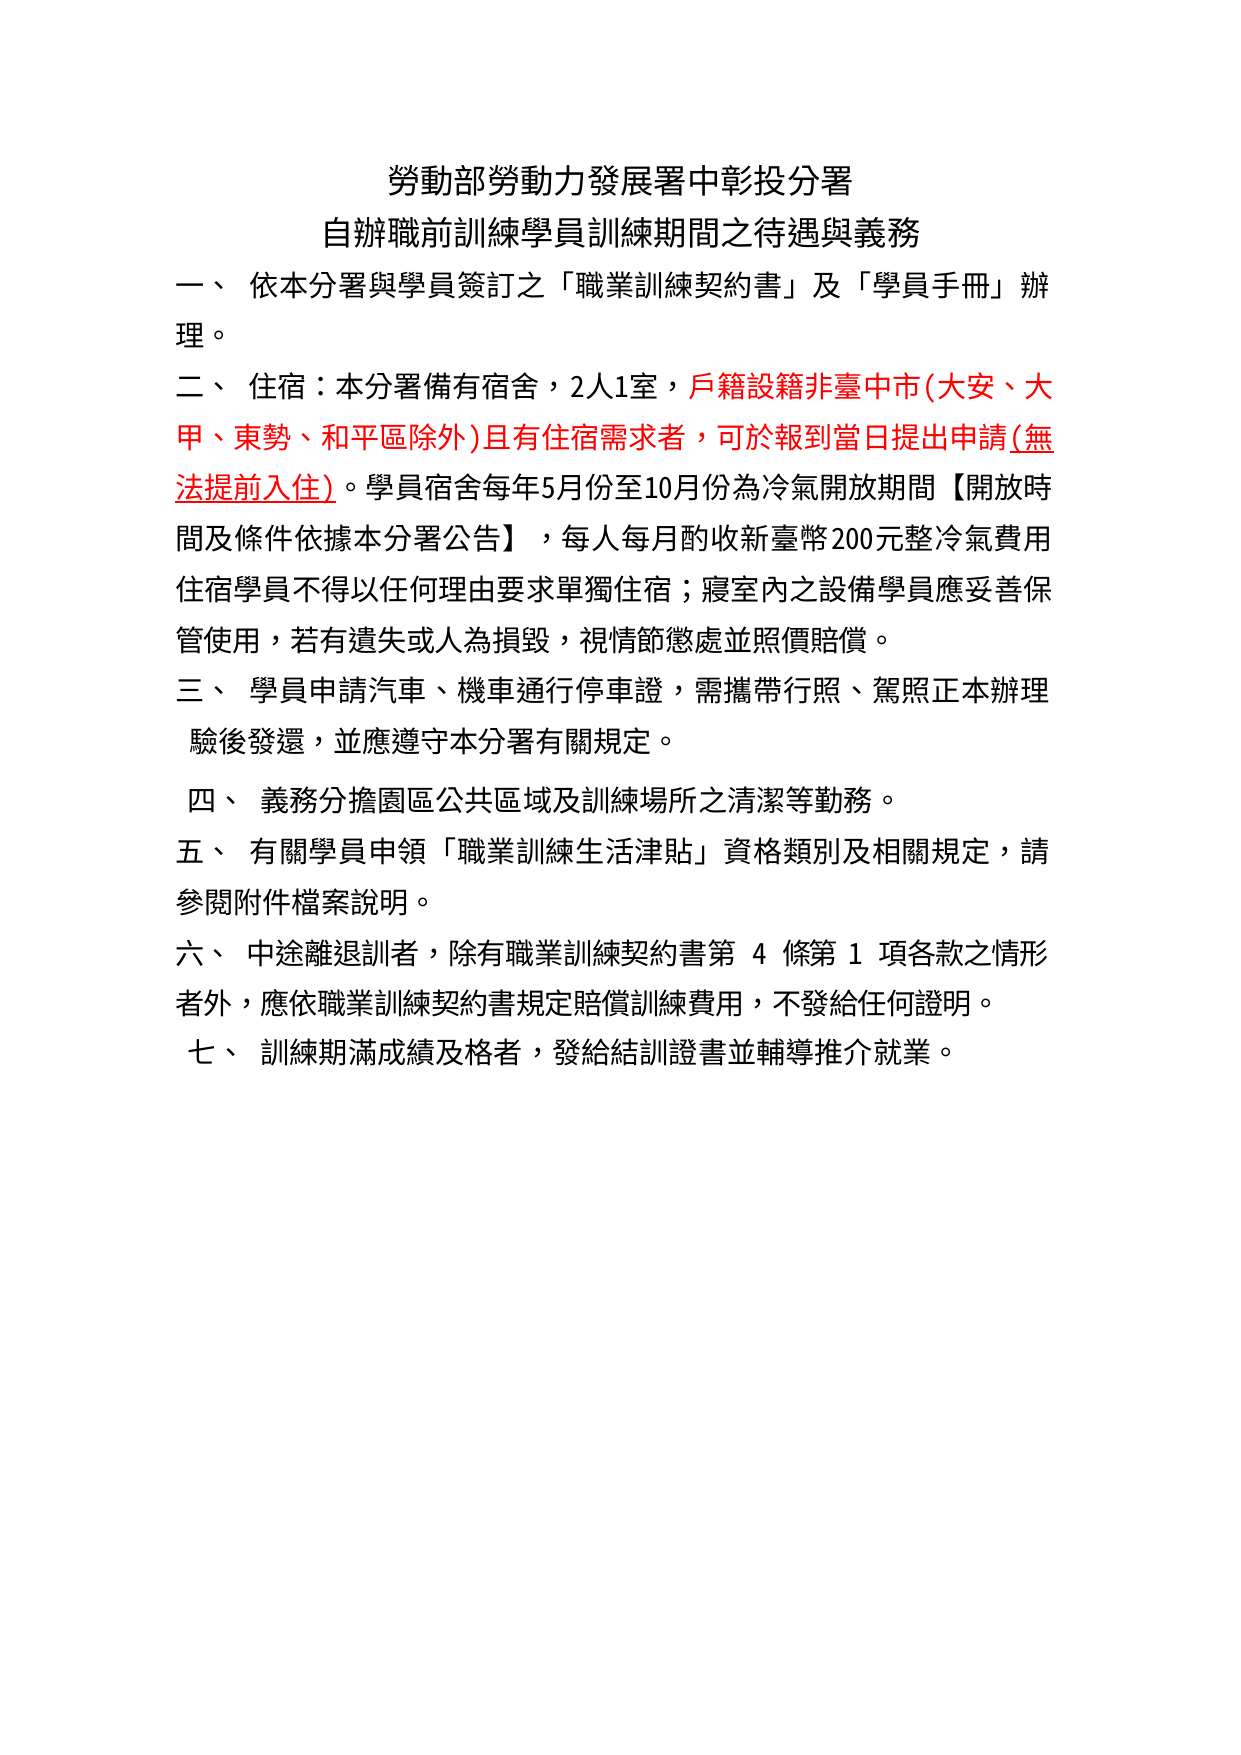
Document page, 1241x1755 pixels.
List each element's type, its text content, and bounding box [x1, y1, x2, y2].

text 六、 中途離退訓者，除有職業訓練契約書第 4 條第 1 項各款之情形者外，應依職業訓練契約書規定賠償訓練費用，不發給任何證明。 [175, 930, 1051, 1023]
text 一、 依本分署與學員簽訂之「職業訓練契約書」及「學員手冊」辦理。 [175, 262, 1051, 355]
text 三、 學員申請汽車、機車通行停車證，需攜帶行照、駕照正本辦理， 驗後發還，並應遵守本分署有關規定。 [175, 668, 1054, 761]
text 自辦職前訓練學員訓練期間之待遇與義務 [320, 206, 1066, 254]
text 七、 訓練期滿成績及格者，發給結訓證書並輔導推介就業。 [187, 1032, 1066, 1072]
text 四、 義務分擔園區公共區域及訓練場所之清潔等勤務。 [187, 777, 1066, 819]
subtitle 勞動部勞動力發展署中彰投分署 [387, 155, 1066, 203]
text 五、 有關學員申領「職業訓練生活津貼」資格類別及相關規定，請參閱附件檔案說明。 [175, 829, 1051, 922]
text 二、 住宿：本分署備有宿舍，2人1室，戶籍設籍非臺中市(大安、大甲、東勢、和平區除外)且有住宿需求者，可於報到當日提出申請(無法提前入住)。學員宿舍每年5月份至10月份為冷氣開放期間【開放時間及條件依據本分署公告】，每人每月酌收新臺幣200元整冷氣費用。住宿學員不得以任何理由要求單獨住宿；寢室內之設備學員應妥善保管使用，若有遺失或人為損毀，視情節懲處並照價賠償。 [175, 364, 1054, 659]
